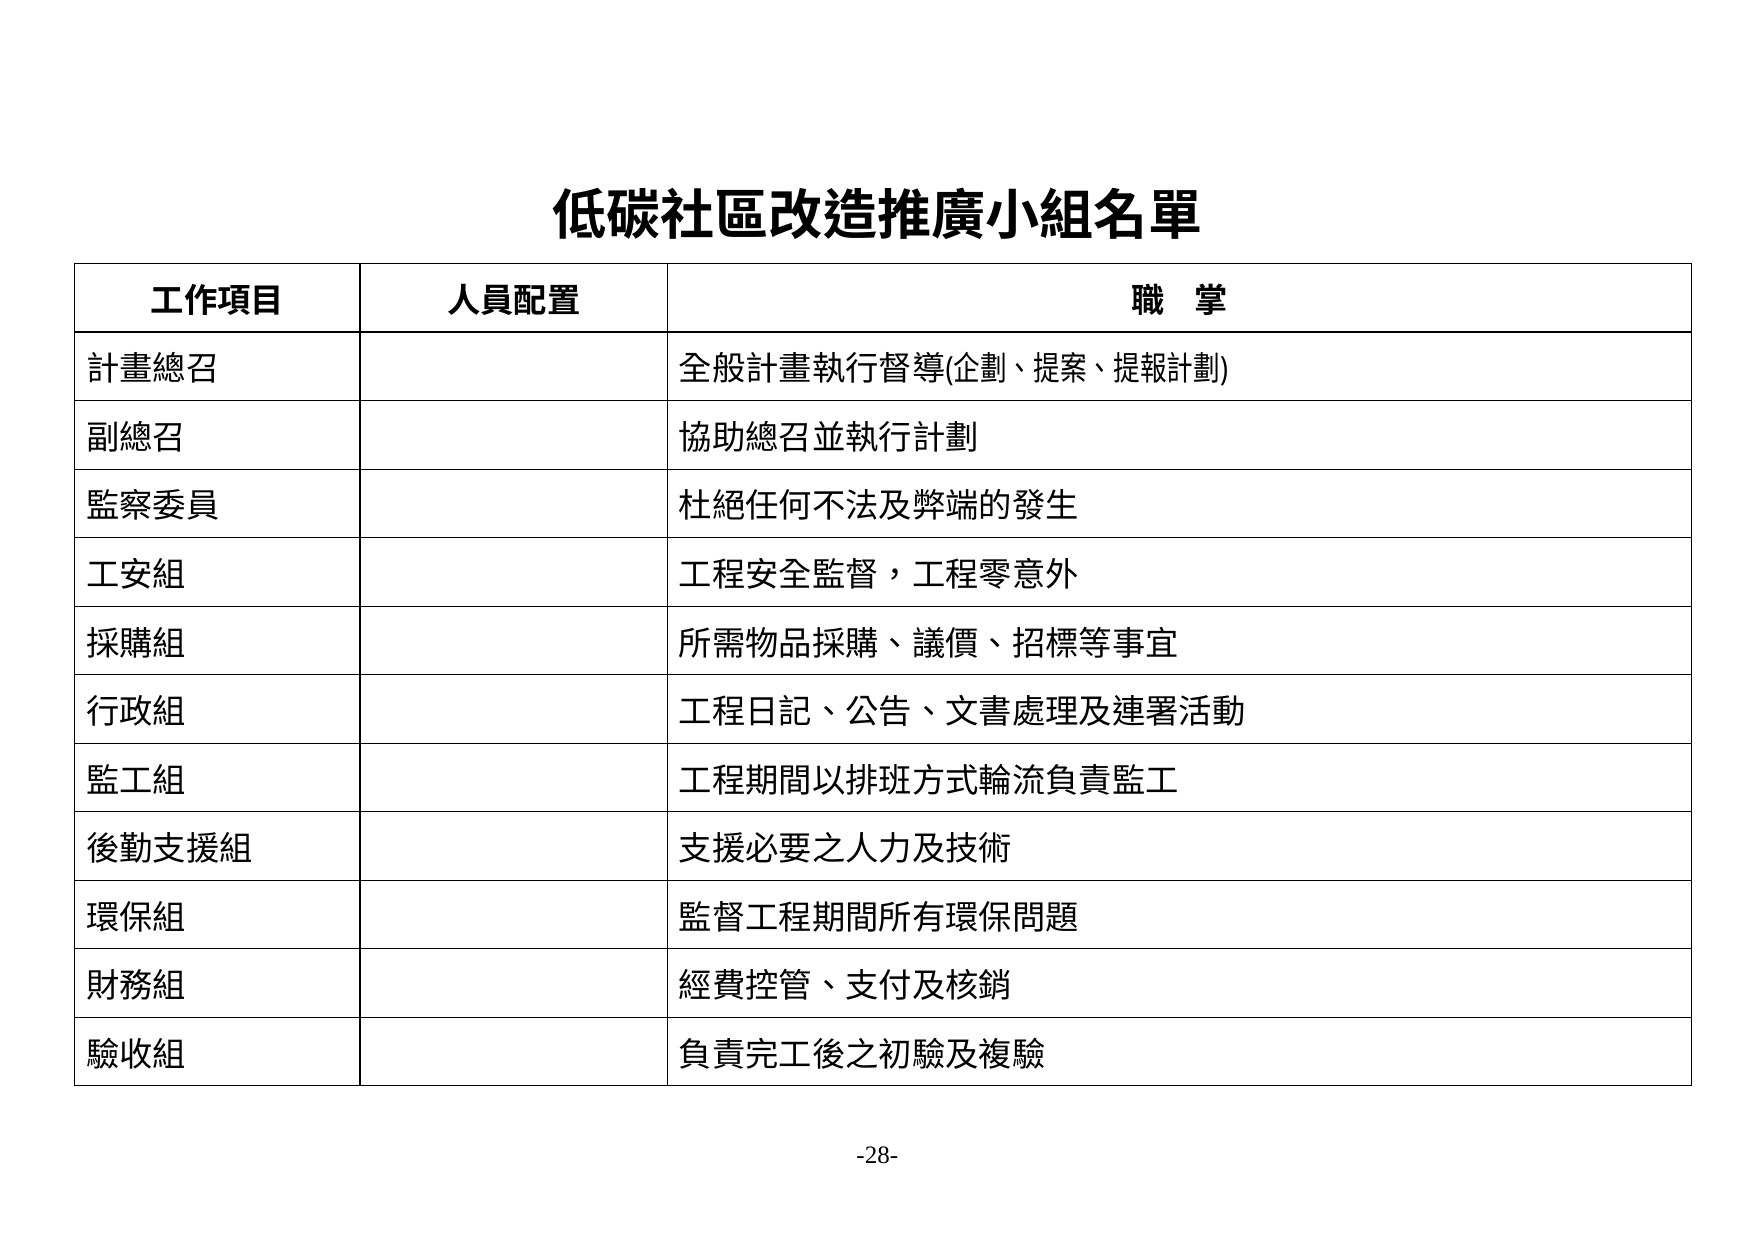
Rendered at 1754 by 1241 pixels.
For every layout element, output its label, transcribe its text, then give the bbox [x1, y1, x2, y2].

table_cell 工程期間以排班方式輪流負責監工 [668, 744, 1691, 811]
table_cell [361, 1018, 667, 1085]
table_cell 驗收組 [75, 1018, 359, 1085]
table_cell 後勤支援組 [75, 812, 359, 880]
table_cell 協助總召並執行計劃 [668, 401, 1691, 468]
table_cell [361, 607, 667, 674]
table_cell 監工組 [75, 744, 359, 811]
table_cell 採購組 [75, 607, 359, 674]
table_cell 工安組 [75, 538, 359, 606]
table_cell 副總召 [75, 401, 359, 468]
table_cell [361, 812, 667, 880]
table_cell 杜絕任何不法及弊端的發生 [668, 470, 1691, 537]
table_cell 支援必要之人力及技術 [668, 812, 1691, 880]
table_header 職 掌 [668, 264, 1691, 331]
table_cell 工程日記、公告、文書處理及連署活動 [668, 675, 1691, 743]
table_cell [361, 744, 667, 811]
table_cell 所需物品採購、議價、招標等事宜 [668, 607, 1691, 674]
table_cell 監察委員 [75, 470, 359, 537]
table_cell 負責完工後之初驗及複驗 [668, 1018, 1691, 1085]
text 低碳社區改造推廣小組名單 [75, 138, 1679, 263]
table_cell [361, 470, 667, 537]
table_cell 計畫總召 [75, 333, 359, 400]
table_cell 環保組 [75, 881, 359, 948]
table_cell [361, 538, 667, 606]
table_cell 行政組 [75, 675, 359, 743]
table_cell [361, 333, 667, 400]
table_cell 全般計畫執行督導(企劃、提案、提報計劃) [668, 333, 1691, 400]
table_cell [361, 675, 667, 743]
table_cell 監督工程期間所有環保問題 [668, 881, 1691, 948]
table_cell 經費控管、支付及核銷 [668, 949, 1691, 1017]
table_header 工作項目 [75, 264, 359, 331]
table_cell [361, 401, 667, 468]
table_cell 財務組 [75, 949, 359, 1017]
table_cell [361, 881, 667, 948]
table_cell 工程安全監督，工程零意外 [668, 538, 1691, 606]
table_cell [361, 949, 667, 1017]
table_header 人員配置 [361, 264, 667, 331]
